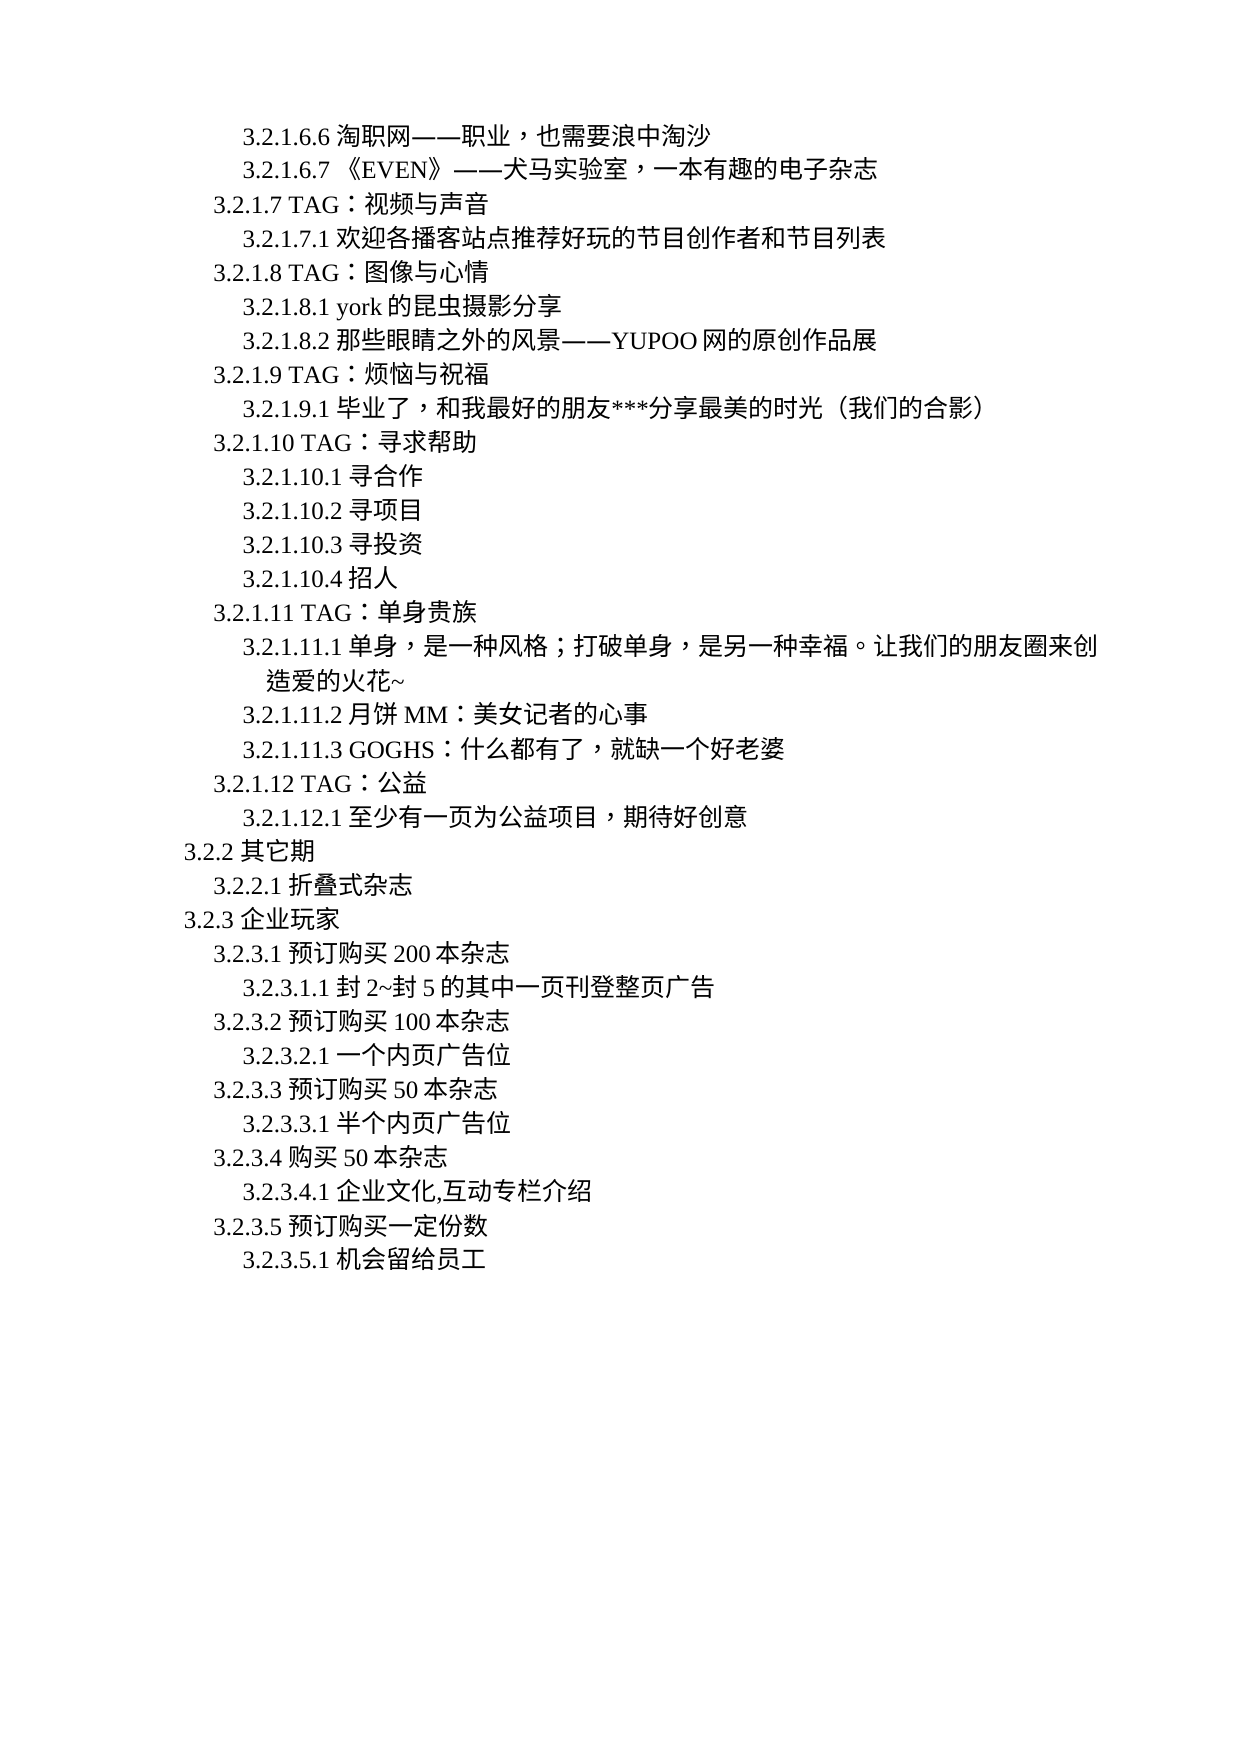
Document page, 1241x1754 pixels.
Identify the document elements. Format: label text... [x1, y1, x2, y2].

list 其它期 [177, 833, 1122, 867]
list 预订购买200本杂志 [207, 936, 1122, 970]
list 至少有一页为公益项目，期待好创意 [236, 799, 1122, 833]
list 寻项目 [236, 493, 1122, 527]
list 封2~封5的其中一页刊登整页广告 [236, 970, 1122, 1004]
list TAG：单身贵族 [207, 595, 1122, 629]
list GOGHS：什么都有了，就缺一个好老婆 [236, 731, 1122, 765]
list 招人 [236, 561, 1122, 595]
list TAG：烦恼与祝福 [207, 357, 1122, 391]
list 一个内页广告位 [236, 1038, 1122, 1072]
list 企业玩家 [177, 902, 1122, 936]
list 单身，是一种风格；打破单身，是另一种幸福。让我们的朋友圈来创造爱的火花~ [236, 629, 1122, 697]
list 预订购买50本杂志 [207, 1072, 1122, 1106]
list TAG：寻求帮助 [207, 425, 1122, 459]
list 半个内页广告位 [236, 1106, 1122, 1140]
list 毕业了，和我最好的朋友***分享最美的时光（我们的合影） [236, 391, 1122, 425]
list TAG：视频与声音 [207, 186, 1122, 220]
list 那些眼睛之外的风景——YUPOO网的原创作品展 [236, 322, 1122, 357]
list 《EVEN》——犬马实验室，一本有趣的电子杂志 [236, 152, 1122, 186]
list TAG：图像与心情 [207, 254, 1122, 288]
list 寻投资 [236, 527, 1122, 561]
list 机会留给员工 [236, 1242, 1122, 1276]
list 欢迎各播客站点推荐好玩的节目创作者和节目列表 [236, 220, 1122, 254]
list 购买50本杂志 [207, 1140, 1122, 1174]
list 淘职网——职业，也需要浪中淘沙 [236, 118, 1122, 152]
list 预订购买100本杂志 [207, 1004, 1122, 1038]
list 寻合作 [236, 459, 1122, 493]
list 企业文化,互动专栏介绍 [236, 1174, 1122, 1208]
list 预订购买一定份数 [207, 1208, 1122, 1242]
list 折叠式杂志 [207, 867, 1122, 902]
list TAG：公益 [207, 765, 1122, 799]
list york的昆虫摄影分享 [236, 288, 1122, 322]
list 月饼MM：美女记者的心事 [236, 697, 1122, 731]
